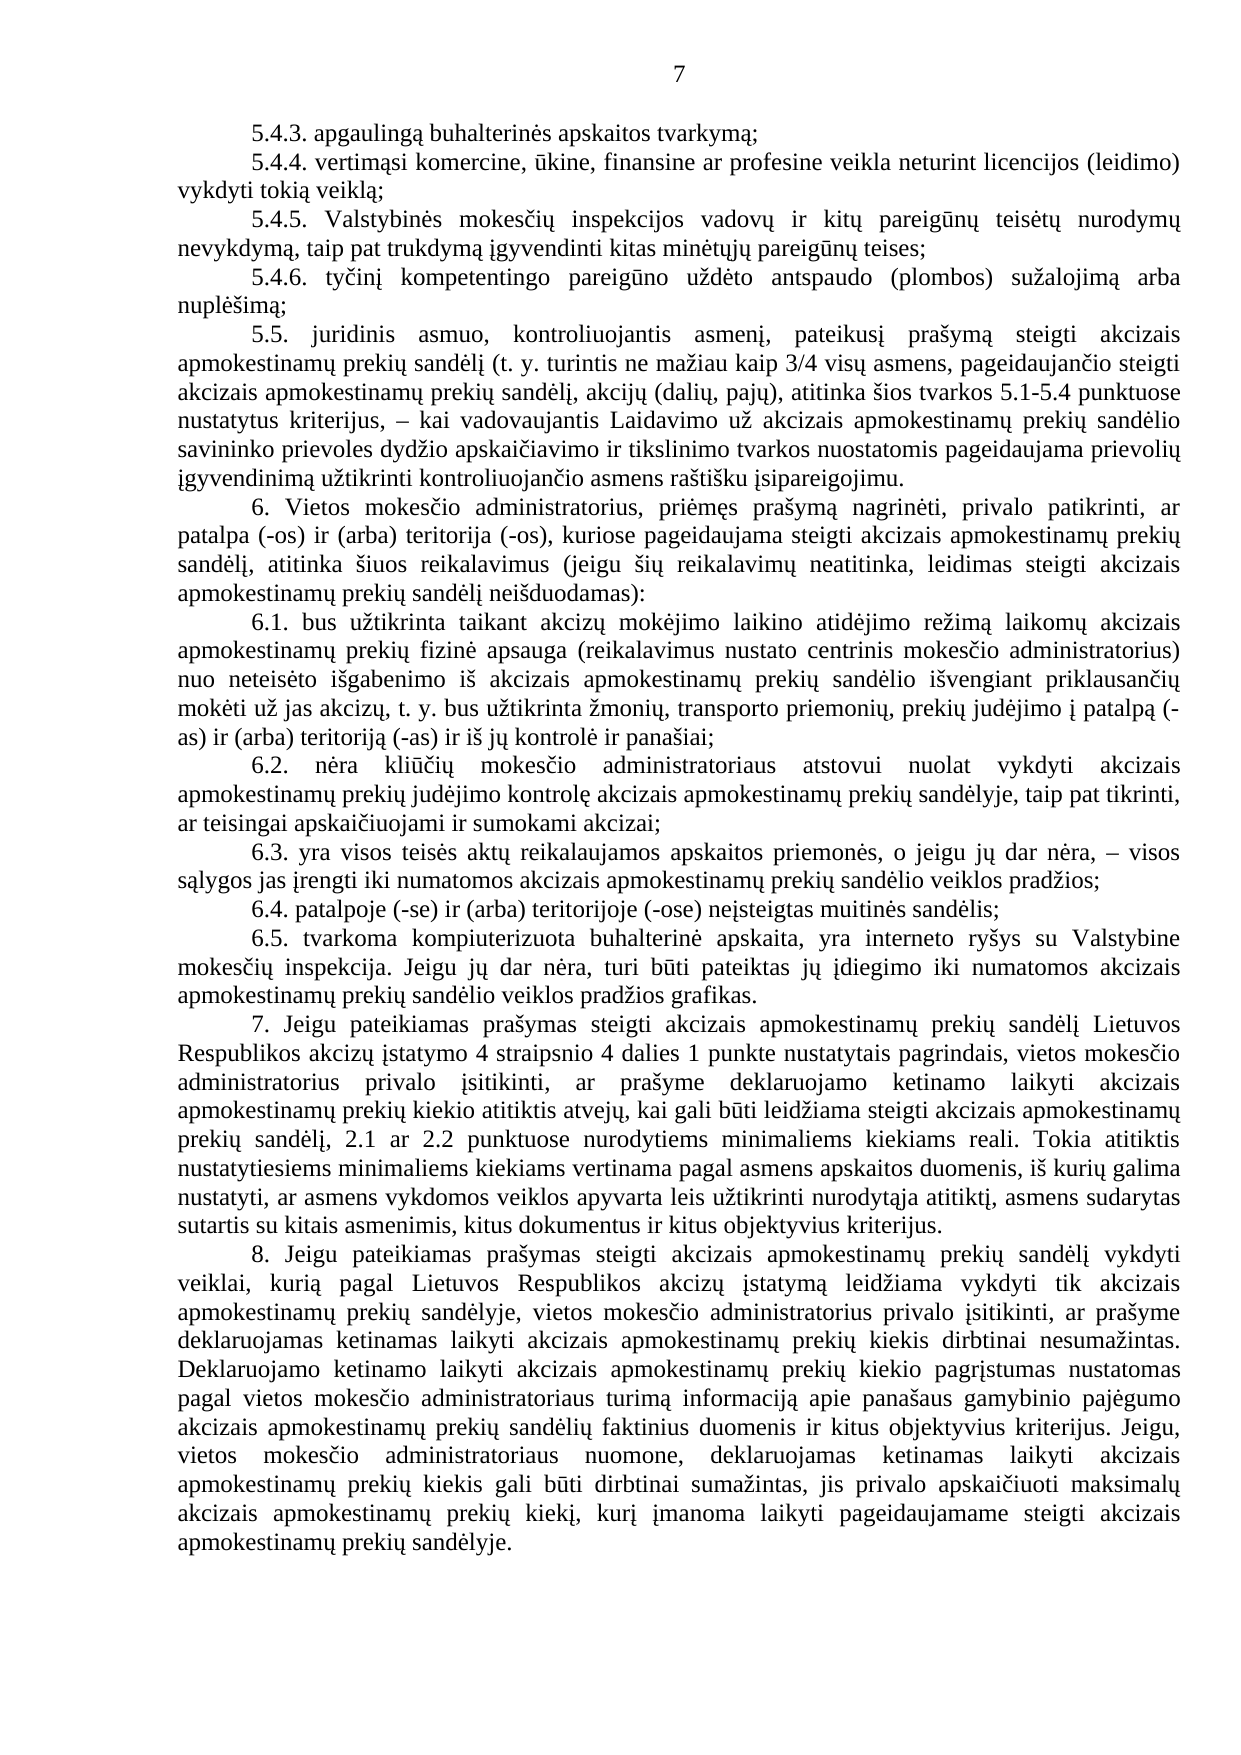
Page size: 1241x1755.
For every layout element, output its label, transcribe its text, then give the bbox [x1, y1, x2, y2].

text 6.3. yra visos teisės aktų reikalaujamos apskaitos priemonės, o jeigu jų dar nėra, – visos sąlygos jas įrengti iki numatomos akcizais apmokestinamų prekių sandėlio veiklos pradžios; [177, 837, 1181, 894]
text 6.2. nėra kliūčių mokesčio administratoriaus atstovui nuolat vykdyti akcizais apmokestinamų prekių judėjimo kontrolę akcizais apmokestinamų prekių sandėlyje, taip pat tikrinti, ar teisingai apskaičiuojami ir sumokami akcizai; [177, 751, 1181, 837]
text 8. Jeigu pateikiamas prašymas steigti akcizais apmokestinamų prekių sandėlį vykdyti veiklai, kurią pagal Lietuvos Respublikos akcizų įstatymą leidžiama vykdyti tik akcizais apmokestinamų prekių sandėlyje, vietos mokesčio administratorius privalo įsitikinti, ar prašyme deklaruojamas ketinamas laikyti akcizais apmokestinamų prekių kiekis dirbtinai nesumažintas. Deklaruojamo ketinamo laikyti akcizais apmokestinamų prekių kiekio pagrįstumas nustatomas pagal vietos mokesčio administratoriaus turimą informaciją apie panašaus gamybinio pajėgumo akcizais apmokestinamų prekių sandėlių faktinius duomenis ir kitus objektyvius kriterijus. Jeigu, vietos mokesčio administratoriaus nuomone, deklaruojamas ketinamas laikyti akcizais apmokestinamų prekių kiekis gali būti dirbtinai sumažintas, jis privalo apskaičiuoti maksimalų akcizais apmokestinamų prekių kiekį, kurį įmanoma laikyti pageidaujamame steigti akcizais apmokestinamų prekių sandėlyje. [177, 1239, 1181, 1556]
text 5.4.5. Valstybinės mokesčių inspekcijos vadovų ir kitų pareigūnų teisėtų nurodymų nevykdymą, taip pat trukdymą įgyvendinti kitas minėtųjų pareigūnų teises; [177, 204, 1181, 262]
text 5.4.6. tyčinį kompetentingo pareigūno uždėto antspaudo (plombos) sužalojimą arba nuplėšimą; [177, 262, 1181, 319]
text 6.1. bus užtikrinta taikant akcizų mokėjimo laikino atidėjimo režimą laikomų akcizais apmokestinamų prekių fizinė apsauga (reikalavimus nustato centrinis mokesčio administratorius) nuo neteisėto išgabenimo iš akcizais apmokestinamų prekių sandėlio išvengiant priklausančių mokėti už jas akcizų, t. y. bus užtikrinta žmonių, transporto priemonių, prekių judėjimo į patalpą (-as) ir (arba) teritoriją (-as) ir iš jų kontrolė ir panašiai; [177, 607, 1181, 751]
text 5.5. juridinis asmuo, kontroliuojantis asmenį, pateikusį prašymą steigti akcizais apmokestinamų prekių sandėlį (t. y. turintis ne mažiau kaip 3/4 visų asmens, pageidaujančio steigti akcizais apmokestinamų prekių sandėlį, akcijų (dalių, pajų), atitinka šios tvarkos 5.1-5.4 punktuose nustatytus kriterijus, – kai vadovaujantis Laidavimo už akcizais apmokestinamų prekių sandėlio savininko prievoles dydžio apskaičiavimo ir tikslinimo tvarkos nuostatomis pageidaujama prievolių įgyvendinimą užtikrinti kontroliuojančio asmens raštišku įsipareigojimu. [177, 319, 1181, 492]
text 6. Vietos mokesčio administratorius, priėmęs prašymą nagrinėti, privalo patikrinti, ar patalpa (-os) ir (arba) teritorija (-os), kuriose pageidaujama steigti akcizais apmokestinamų prekių sandėlį, atitinka šiuos reikalavimus (jeigu šių reikalavimų neatitinka, leidimas steigti akcizais apmokestinamų prekių sandėlį neišduodamas): [177, 492, 1181, 607]
text 6.4. patalpoje (-se) ir (arba) teritorijoje (-ose) neįsteigtas muitinės sandėlis; [177, 894, 1181, 923]
text 7. Jeigu pateikiamas prašymas steigti akcizais apmokestinamų prekių sandėlį Lietuvos Respublikos akcizų įstatymo 4 straipsnio 4 dalies 1 punkte nustatytais pagrindais, vietos mokesčio administratorius privalo įsitikinti, ar prašyme deklaruojamo ketinamo laikyti akcizais apmokestinamų prekių kiekio atitiktis atvejų, kai gali būti leidžiama steigti akcizais apmokestinamų prekių sandėlį, 2.1 ar 2.2 punktuose nurodytiems minimaliems kiekiams reali. Tokia atitiktis nustatytiesiems minimaliems kiekiams vertinama pagal asmens apskaitos duomenis, iš kurių galima nustatyti, ar asmens vykdomos veiklos apyvarta leis užtikrinti nurodytąja atitiktį, asmens sudarytas sutartis su kitais asmenimis, kitus dokumentus ir kitus objektyvius kriterijus. [177, 1009, 1181, 1239]
text 5.4.3. apgaulingą buhalterinės apskaitos tvarkymą; [177, 118, 1181, 147]
text 5.4.4. vertimąsi komercine, ūkine, finansine ar profesine veikla neturint licencijos (leidimo) vykdyti tokią veiklą; [177, 147, 1181, 204]
text 6.5. tvarkoma kompiuterizuota buhalterinė apskaita, yra interneto ryšys su Valstybine mokesčių inspekcija. Jeigu jų dar nėra, turi būti pateiktas jų įdiegimo iki numatomos akcizais apmokestinamų prekių sandėlio veiklos pradžios grafikas. [177, 923, 1181, 1009]
